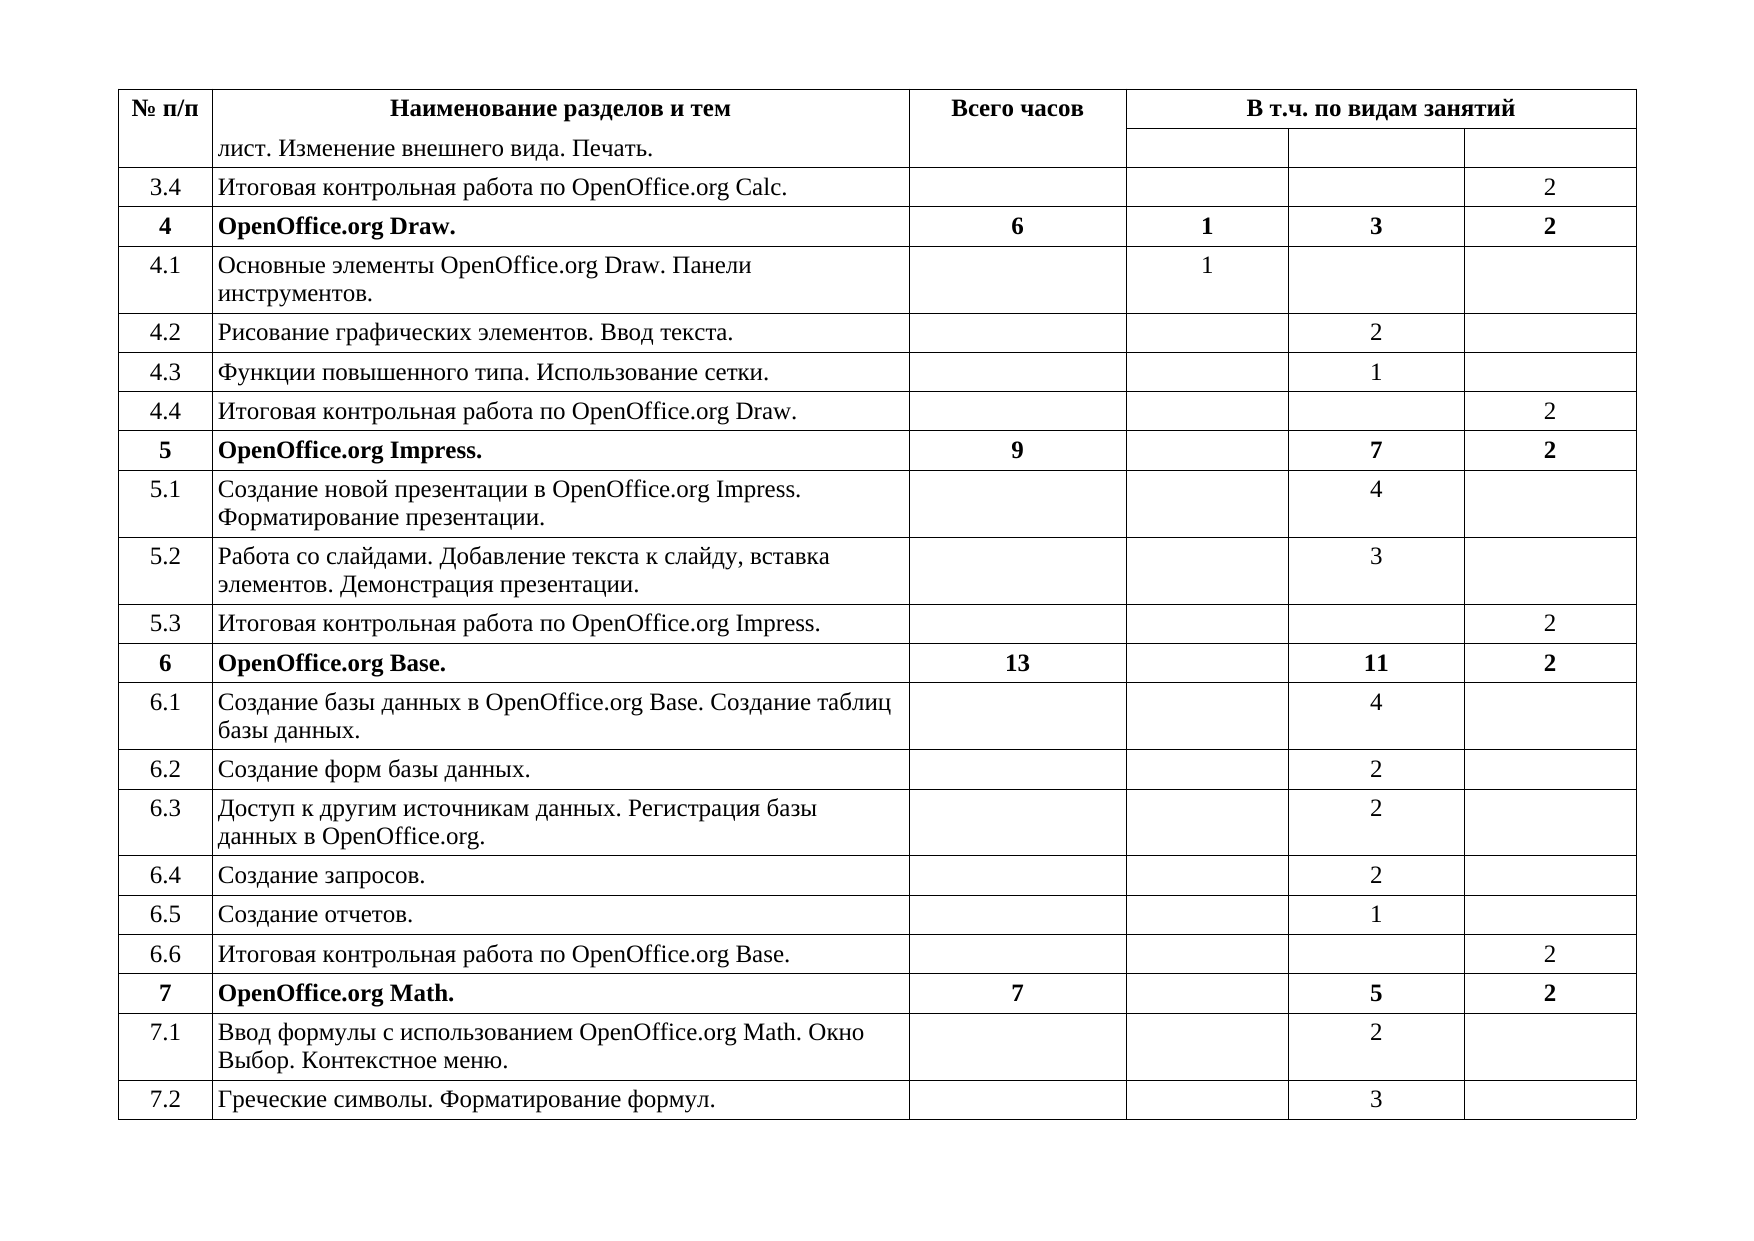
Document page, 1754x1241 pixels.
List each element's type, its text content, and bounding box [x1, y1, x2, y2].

table_cell [1127, 896, 1288, 934]
table_cell [1289, 605, 1464, 643]
table_cell 6.5 [119, 896, 212, 934]
table_cell 3 [1289, 538, 1464, 604]
table_cell [910, 1081, 1126, 1119]
table_cell Итоговая контрольная работа по OpenOffice.org Base. [213, 935, 909, 973]
table_cell [1465, 471, 1636, 537]
table_cell [1289, 129, 1464, 167]
table_cell [1127, 314, 1288, 352]
table_cell [910, 128, 1126, 167]
table_cell Создание запросов. [213, 856, 909, 895]
table_cell 5.2 [119, 538, 212, 604]
table_cell 2 [1465, 605, 1636, 643]
table_cell 2 [1465, 392, 1636, 430]
table_cell [1465, 247, 1636, 313]
table_cell 11 [1289, 644, 1464, 682]
table_cell Итоговая контрольная работа по OpenOffice.org Draw. [213, 392, 909, 430]
table_cell Греческие символы. Форматирование формул. [213, 1081, 909, 1119]
table_cell 6 [119, 644, 212, 682]
table_cell [1127, 471, 1288, 537]
table_cell OpenOffice.org Base. [213, 644, 909, 682]
table_cell 4.3 [119, 353, 212, 391]
table_cell [1127, 974, 1288, 1012]
table_cell [1127, 431, 1288, 470]
table_cell лист. Изменение внешнего вида. Печать. [213, 128, 909, 167]
table_cell [910, 1014, 1126, 1079]
table_cell [1127, 644, 1288, 682]
table_cell [1465, 856, 1636, 895]
table_cell 3 [1289, 1081, 1464, 1119]
table_cell 2 [1289, 750, 1464, 788]
table_cell [910, 392, 1126, 430]
table_cell 4 [1289, 683, 1464, 749]
table_cell 7.1 [119, 1014, 212, 1079]
table_cell 5.3 [119, 605, 212, 643]
table_cell 3 [1289, 207, 1464, 246]
table_cell [1127, 790, 1288, 855]
table_cell 2 [1465, 431, 1636, 470]
table_cell Создание новой презентации в OpenOffice.org Impress. Форматирование презентации. [213, 471, 909, 537]
table_cell [1127, 856, 1288, 895]
table_cell 2 [1465, 974, 1636, 1012]
table_cell [910, 247, 1126, 313]
table_cell Создание форм базы данных. [213, 750, 909, 788]
table_cell [1465, 896, 1636, 934]
table_cell [1127, 129, 1288, 167]
table_cell [1127, 683, 1288, 749]
table_cell [910, 353, 1126, 391]
table_cell 7 [910, 974, 1126, 1012]
table_cell [119, 128, 212, 167]
table_cell 2 [1289, 314, 1464, 352]
table_cell [910, 856, 1126, 895]
table_cell 5 [119, 431, 212, 470]
table_cell [1289, 935, 1464, 973]
table_cell 2 [1289, 1014, 1464, 1079]
table_cell 9 [910, 431, 1126, 470]
table_cell 5 [1289, 974, 1464, 1012]
table_cell 4 [1289, 471, 1464, 537]
table_cell 1 [1289, 896, 1464, 934]
table_cell [910, 168, 1126, 206]
table_cell 6 [910, 207, 1126, 246]
table_cell [1465, 683, 1636, 749]
table_cell 2 [1465, 935, 1636, 973]
table_header В т.ч. по видам занятий [1127, 90, 1636, 128]
table_cell [1289, 168, 1464, 206]
table_cell OpenOffice.org Draw. [213, 207, 909, 246]
table_cell 7 [1289, 431, 1464, 470]
table_cell [1289, 247, 1464, 313]
table_cell [1465, 353, 1636, 391]
table_cell [910, 935, 1126, 973]
table_cell 7.2 [119, 1081, 212, 1119]
table_cell Создание отчетов. [213, 896, 909, 934]
table_cell Рисование графических элементов. Ввод текста. [213, 314, 909, 352]
table_cell [1465, 538, 1636, 604]
table_cell Доступ к другим источникам данных. Регистрация базы данных в OpenOffice.org. [213, 790, 909, 855]
table_cell 2 [1465, 644, 1636, 682]
table_cell [910, 750, 1126, 788]
table_cell Итоговая контрольная работа по OpenOffice.org Calc. [213, 168, 909, 206]
table_cell 5.1 [119, 471, 212, 537]
table_cell 4.2 [119, 314, 212, 352]
table_cell Итоговая контрольная работа по OpenOffice.org Impress. [213, 605, 909, 643]
table_cell [1465, 314, 1636, 352]
table_cell 6.1 [119, 683, 212, 749]
table_cell 2 [1289, 790, 1464, 855]
table_cell [1127, 538, 1288, 604]
table_cell Основные элементы OpenOffice.org Draw. Панели инструментов. [213, 247, 909, 313]
table_cell [1127, 1014, 1288, 1079]
table_cell [1465, 1081, 1636, 1119]
table_cell [1127, 1081, 1288, 1119]
table_cell 1 [1127, 207, 1288, 246]
table_cell 6.6 [119, 935, 212, 973]
table_cell 4.1 [119, 247, 212, 313]
table_cell [1465, 1014, 1636, 1079]
table_cell [910, 471, 1126, 537]
table_cell [1127, 750, 1288, 788]
table_cell [910, 538, 1126, 604]
table_cell 1 [1289, 353, 1464, 391]
table_cell 4 [119, 207, 212, 246]
table_cell 6.2 [119, 750, 212, 788]
table_cell [1289, 392, 1464, 430]
table_cell 7 [119, 974, 212, 1012]
table_cell Функции повышенного типа. Использование сетки. [213, 353, 909, 391]
table_cell 2 [1465, 168, 1636, 206]
table_cell [910, 790, 1126, 855]
table_cell 6.4 [119, 856, 212, 895]
table_cell 2 [1289, 856, 1464, 895]
table_cell [1127, 353, 1288, 391]
table_cell [1465, 790, 1636, 855]
table_cell [1127, 168, 1288, 206]
table_cell OpenOffice.org Impress. [213, 431, 909, 470]
table_cell Работа со слайдами. Добавление текста к слайду, вставка элементов. Демонстрация презентации. [213, 538, 909, 604]
table_cell [1465, 750, 1636, 788]
table_cell [910, 314, 1126, 352]
table_cell 6.3 [119, 790, 212, 855]
table_cell [910, 683, 1126, 749]
table_cell 1 [1127, 247, 1288, 313]
table_cell 4.4 [119, 392, 212, 430]
table_cell OpenOffice.org Math. [213, 974, 909, 1012]
table_header № п/п [119, 90, 212, 128]
table_cell Создание базы данных в OpenOffice.org Base. Создание таблиц базы данных. [213, 683, 909, 749]
table_cell 13 [910, 644, 1126, 682]
table_cell 3.4 [119, 168, 212, 206]
table_cell [1127, 605, 1288, 643]
table_cell [1127, 392, 1288, 430]
table_header Всего часов [910, 90, 1126, 128]
table_cell [1465, 129, 1636, 167]
table_cell [910, 605, 1126, 643]
table_header Наименование разделов и тем [213, 90, 909, 128]
table_cell 2 [1465, 207, 1636, 246]
table_cell Ввод формулы с использованием OpenOffice.org Math. Окно Выбор. Контекстное меню. [213, 1014, 909, 1079]
table_cell [910, 896, 1126, 934]
table_cell [1127, 935, 1288, 973]
